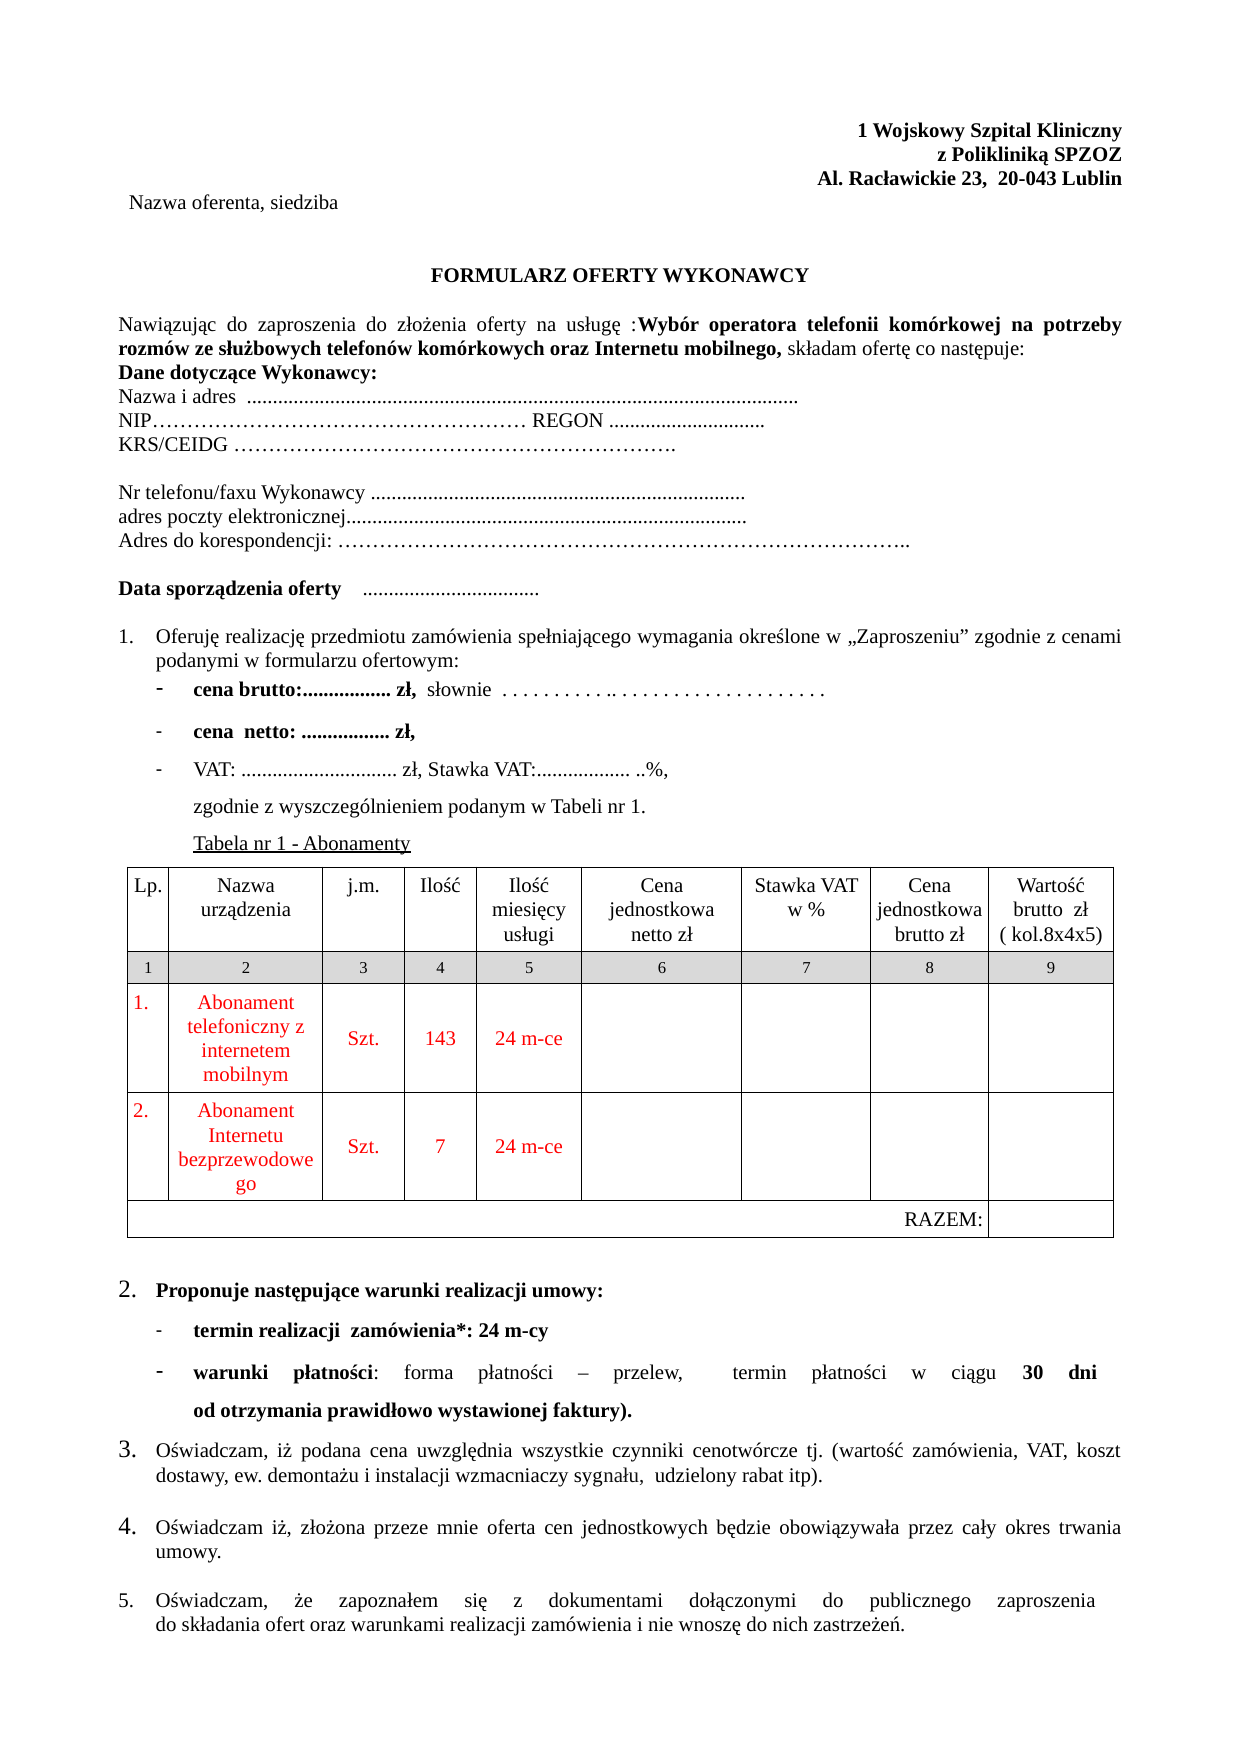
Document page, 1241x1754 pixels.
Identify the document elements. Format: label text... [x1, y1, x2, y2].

table_cell 24 m-ce [477, 984, 581, 1092]
text NIP……………………………………………… REGON .............................. [118, 408, 1122, 432]
text KRS/CEIDG ………………………………………………………. [118, 432, 1122, 456]
list zgodnie z wyszczególnieniem podanym w Tabeli nr 1. [193, 794, 1122, 818]
list Oświadczam, że zapoznałem się z dokumentami dołączonymi do publicznego zaproszenia do składania ofert oraz warunkami realizacji zamówienia i nie wnoszę do nich zastrzeżeń. [118, 1588, 1122, 1636]
table_cell [582, 984, 741, 1092]
text Nazwa i adres .......................................................................................................... [118, 384, 1122, 408]
text Al. Racławickie 23, 20-043 Lublin [118, 166, 1122, 190]
table_header Stawka VAT w % [742, 868, 870, 951]
text Data sporządzenia oferty .................................. [118, 576, 1122, 600]
table_cell Abonament telefoniczny z internetem mobilnym [169, 984, 322, 1092]
table_header Nazwa urządzenia [169, 868, 322, 951]
table_cell [871, 984, 988, 1092]
table_cell Szt. [323, 984, 404, 1092]
table_cell 8 [871, 952, 988, 983]
text Nawiązując do zaproszenia do złożenia oferty na usługę :Wybór operatora telefonii komórkowej na potrzeby rozmów ze służbowych telefonów komórkowych oraz Internetu mobilnego, składam ofertę co następuje: [118, 312, 1122, 360]
table_cell 1. [128, 984, 168, 1092]
table_cell [989, 984, 1113, 1092]
table_cell 143 [405, 984, 476, 1092]
table_header Cena jednostkowa brutto zł [871, 868, 988, 951]
text Dane dotyczące Wykonawcy: [118, 360, 1122, 384]
table_cell [742, 984, 870, 1092]
text Nazwa oferenta, siedziba [118, 190, 1122, 214]
table_cell 1 [128, 952, 168, 983]
list cena netto: ................. zł, [156, 718, 1122, 744]
text adres poczty elektronicznej............................................................................. [118, 504, 1122, 528]
table_header Cena jednostkowa netto zł [582, 868, 741, 951]
list Oferuję realizację przedmiotu zamówienia spełniającego wymagania określone w „Zaproszeniu” zgodnie z cenami podanymi w formularzu ofertowym: [118, 624, 1122, 672]
table_cell [989, 1201, 1113, 1237]
table_cell 9 [989, 952, 1113, 983]
table_cell 5 [477, 952, 581, 983]
table_cell 7 [742, 952, 870, 983]
table_header Ilość miesięcy usługi [477, 868, 581, 951]
list Proponuje następujące warunki realizacji umowy: [118, 1274, 1122, 1303]
table_cell [742, 1093, 870, 1200]
table_cell 6 [582, 952, 741, 983]
table_header Lp. [128, 868, 168, 951]
table_cell Szt. [323, 1093, 404, 1200]
table_cell Abonament Internetu bezprzewodowego [169, 1093, 322, 1200]
table_cell 7 [405, 1093, 476, 1200]
list Tabela nr 1 - Abonamenty [193, 831, 1122, 854]
text FORMULARZ OFERTY WYKONAWCY [118, 263, 1122, 287]
table_cell [989, 1093, 1113, 1200]
list termin realizacji zamówienia*: 24 m-cy [156, 1317, 1122, 1343]
list Oświadczam, iż podana cena uwzględnia wszystkie czynniki cenotwórcze tj. (wartość zamówienia, VAT, koszt dostawy, ew. demontażu i instalacji wzmacniaczy sygnału, udzielony rabat itp). [118, 1434, 1122, 1487]
text Nr telefonu/faxu Wykonawcy ........................................................................ [118, 480, 1122, 504]
list Oświadczam iż, złożona przeze mnie oferta cen jednostkowych będzie obowiązywała przez cały okres trwania umowy. [118, 1511, 1122, 1563]
table_cell 3 [323, 952, 404, 983]
list warunki płatności: forma płatności – przelew, termin płatności w ciągu 30 dni od otrzymania prawidłowo wystawionej faktury). [156, 1355, 1122, 1422]
text 1 Wojskowy Szpital Kliniczny [118, 118, 1122, 142]
table_cell 24 m-ce [477, 1093, 581, 1200]
table_cell RAZEM: [128, 1201, 988, 1237]
table_header Ilość [405, 868, 476, 951]
table_cell 2 [169, 952, 322, 983]
table_header j.m. [323, 868, 404, 951]
table_cell [871, 1093, 988, 1200]
list cena brutto:................. zł, słownie . . . . . . . . . . .. . . . . . . . . . . . . . . . . . . . . [156, 672, 1122, 703]
text z Polikliniką SPZOZ [118, 142, 1122, 166]
table_cell 4 [405, 952, 476, 983]
table_header Wartość brutto zł ( kol.8x4x5) [989, 868, 1113, 951]
table_cell [582, 1093, 741, 1200]
text Adres do korespondencji: ……………………………………………………………………….. [118, 528, 1122, 552]
list VAT: .............................. zł, Stawka VAT:.................. ..%, [156, 756, 1122, 782]
table_cell 2. [128, 1093, 168, 1200]
